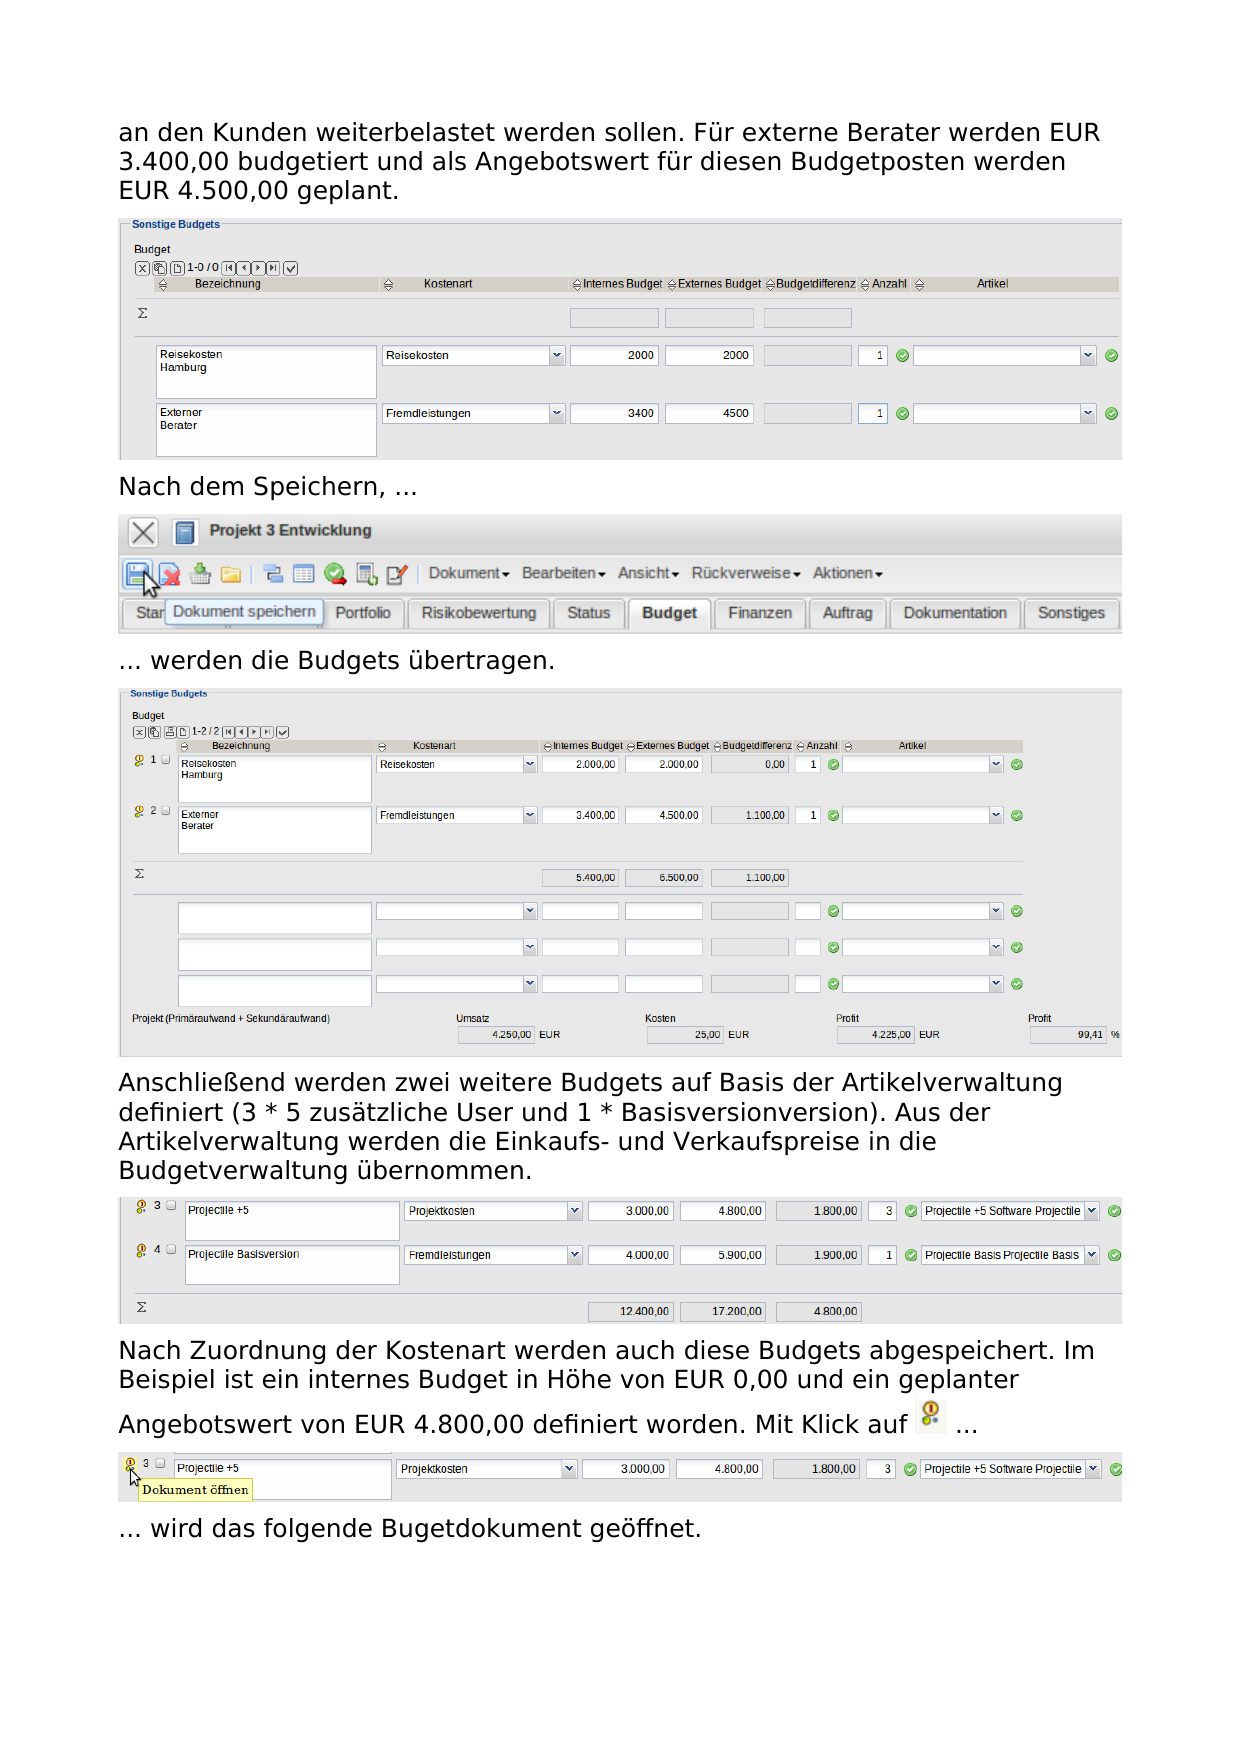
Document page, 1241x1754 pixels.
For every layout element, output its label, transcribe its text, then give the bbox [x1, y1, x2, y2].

text ... wird das folgende Bugetdokument geöffnet. [118, 1514, 1122, 1543]
text an den Kunden weiterbelastet werden sollen. Für externe Berater werden EUR 3.400,00 budgetiert und als Angebotswert für diesen Budgetposten werden EUR 4.500,00 geplant. [118, 118, 1122, 206]
text Nach dem Speichern, ... [118, 472, 1122, 502]
text Nach Zuordnung der Kostenart werden auch diese Budgets abgespeichert. Im Beispiel ist ein internes Budget in Höhe von EUR 0,00 und ein geplanter Angebotswert von EUR 4.800,00 definiert worden. Mit Klick auf ... [118, 1336, 1122, 1440]
picture [118, 688, 1123, 1057]
picture [118, 1197, 1123, 1324]
picture [118, 218, 1123, 460]
text Anschließend werden zwei weitere Budgets auf Basis der Artikelverwaltung definiert (3 * 5 zusätzliche User und 1 * Basisversionversion). Aus der Artikelverwaltung werden die Einkaufs- und Verkaufspreise in die Budgetverwaltung übernommen. [118, 1069, 1122, 1185]
picture [915, 1394, 947, 1434]
picture [118, 514, 1123, 634]
picture [118, 1452, 1123, 1502]
text ... werden die Budgets übertragen. [118, 647, 1122, 676]
